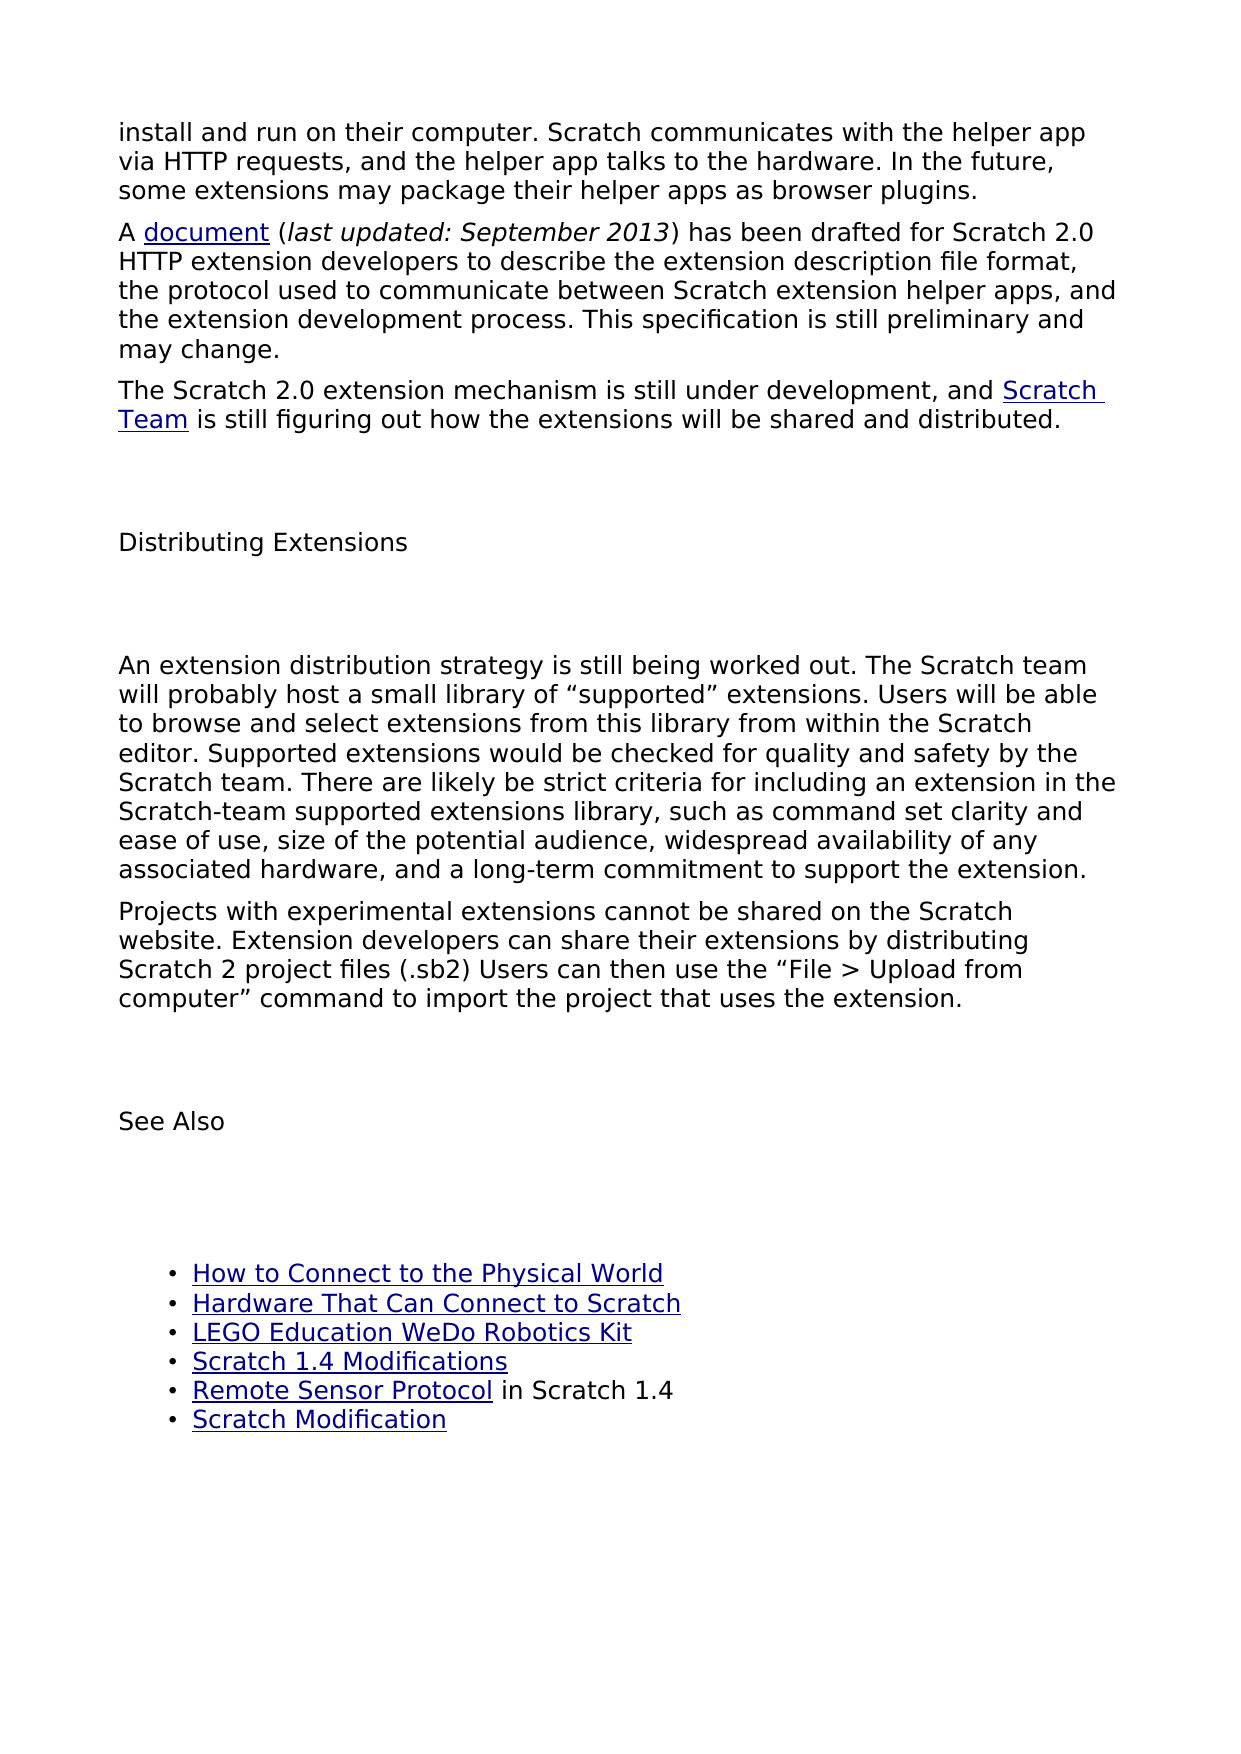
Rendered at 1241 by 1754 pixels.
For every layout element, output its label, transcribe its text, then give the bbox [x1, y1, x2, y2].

list LEGO Education WeDo Robotics Kit [177, 1318, 1122, 1347]
text An extension distribution strategy is still being worked out. The Scratch team will probably host a small library of “supported” extensions. Users will be able to browse and select extensions from this library from within the Scratch editor. Supported extensions would be checked for quality and safety by the Scratch team. There are likely be strict criteria for including an extension in the Scratch-team supported extensions library, such as command set clarity and ease of use, size of the potential audience, widespread availability of any associated hardware, and a long-term commitment to support the extension. [118, 651, 1122, 884]
list Scratch Modification [177, 1406, 1122, 1435]
list Remote Sensor Protocol in Scratch 1.4 [177, 1376, 1122, 1406]
text The Scratch 2.0 extension mechanism is still under development, and Scratch Team is still figuring out how the extensions will be shared and distributed. [118, 376, 1122, 435]
text See Also [118, 1107, 1122, 1137]
list How to Connect to the Physical World [177, 1260, 1122, 1289]
text install and run on their computer. Scratch communicates with the helper app via HTTP requests, and the helper app talks to the hardware. In the future, some extensions may package their helper apps as browser plugins. [118, 118, 1122, 206]
text Distributing Extensions [118, 528, 1122, 558]
text Projects with experimental extensions cannot be shared on the Scratch website. Extension developers can share their extensions by distributing Scratch 2 project files (.sb2) Users can then use the “File > Upload from computer” command to import the project that uses the extension. [118, 897, 1122, 1014]
text A document (last updated: September 2013) has been drafted for Scratch 2.0 HTTP extension developers to describe the extension description file format, the protocol used to communicate between Scratch extension helper apps, and the extension development process. This specification is still preliminary and may change. [118, 218, 1122, 364]
list Scratch 1.4 Modifications [177, 1347, 1122, 1376]
list Hardware That Can Connect to Scratch [177, 1289, 1122, 1318]
